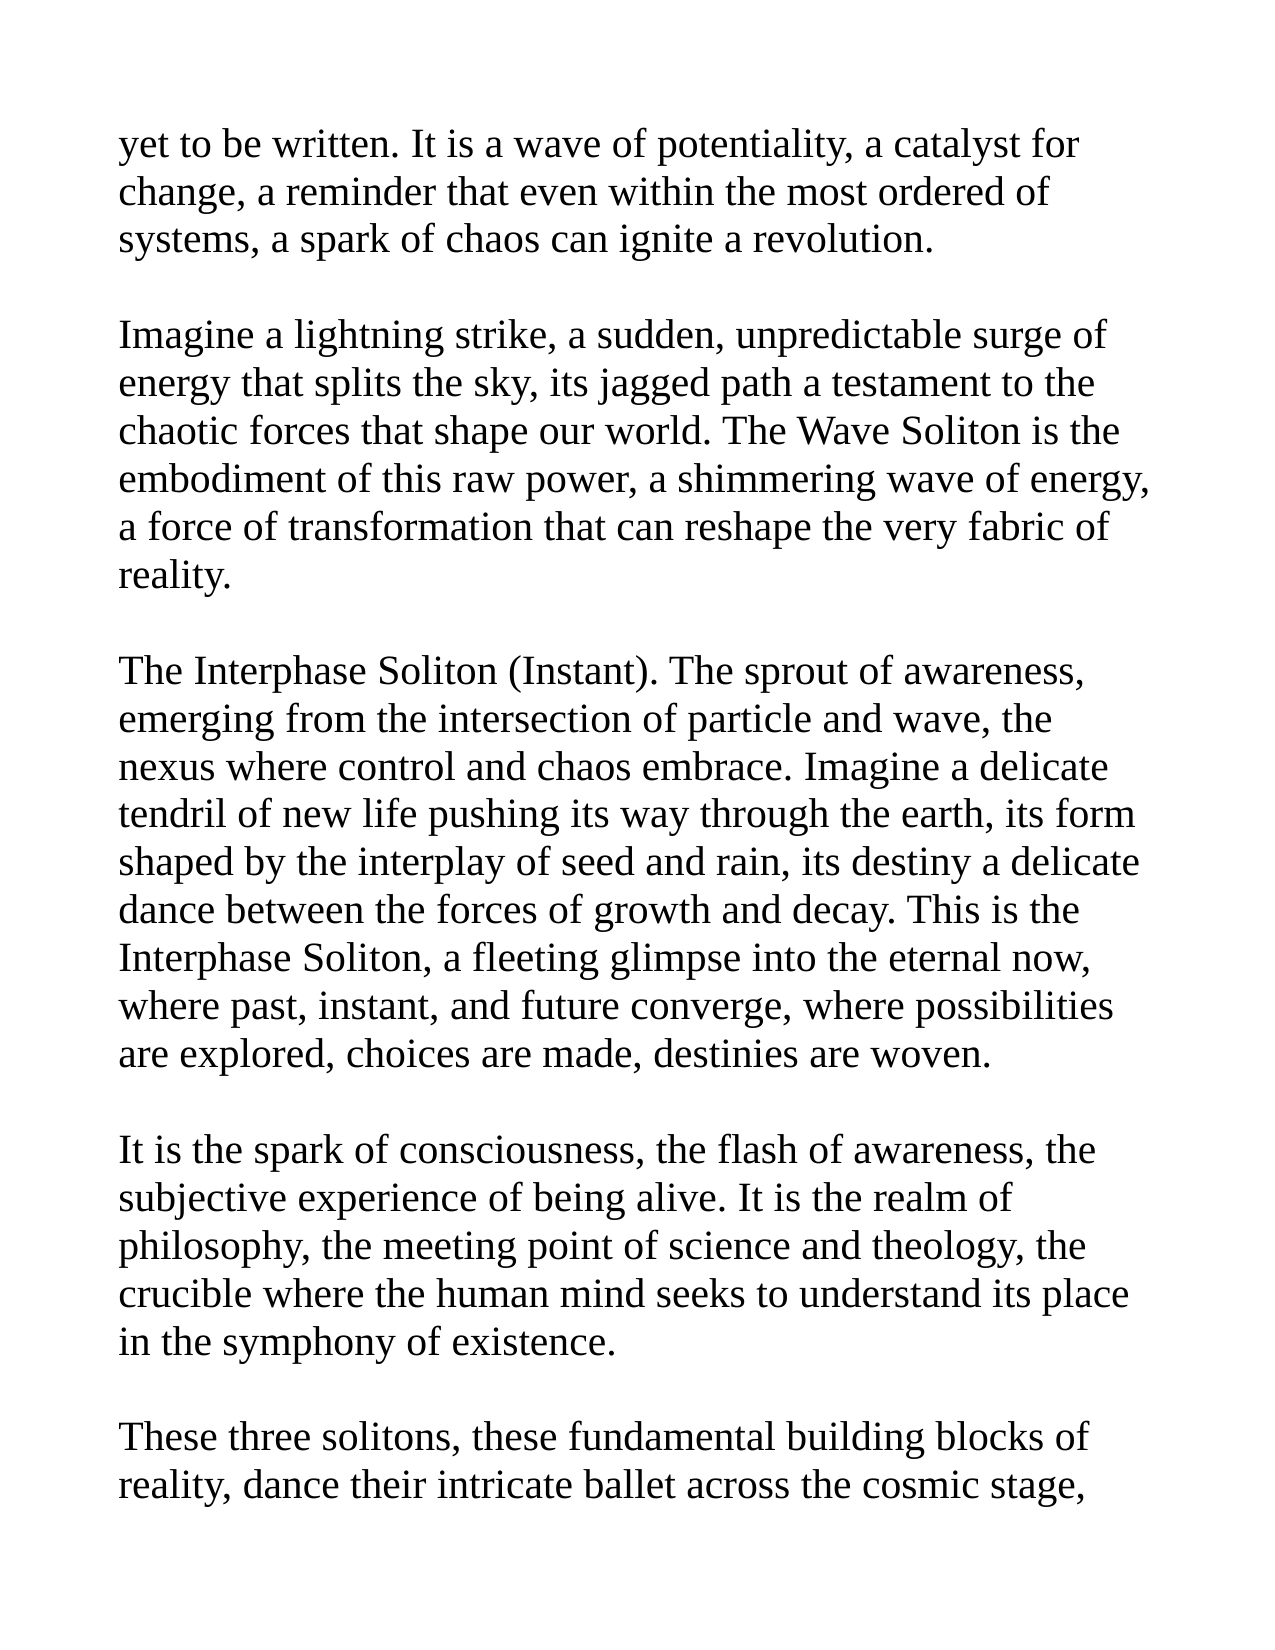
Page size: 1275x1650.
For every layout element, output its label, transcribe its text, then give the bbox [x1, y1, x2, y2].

text These three solitons, these fundamental building blocks of reality, dance their intricate ballet across the cosmic stage, [118, 1412, 1157, 1508]
text The Interphase Soliton (Instant). The sprout of awareness, emerging from the intersection of particle and wave, the nexus where control and chaos embrace. Imagine a delicate tendril of new life pushing its way through the earth, its form shaped by the interplay of seed and rain, its destiny a delicate dance between the forces of growth and decay. This is the Interphase Soliton, a fleeting glimpse into the eternal now, where past, instant, and future converge, where possibilities are explored, choices are made, destinies are woven. [118, 645, 1157, 1076]
text It is the spark of consciousness, the flash of awareness, the subjective experience of being alive. It is the realm of philosophy, the meeting point of science and theology, the crucible where the human mind seeks to understand its place in the symphony of existence. [118, 1124, 1157, 1364]
text Imagine a lightning strike, a sudden, unpredictable surge of energy that splits the sky, its jagged path a testament to the chaotic forces that shape our world. The Wave Soliton is the embodiment of this raw power, a shimmering wave of energy, a force of transformation that can reshape the very fabric of reality. [118, 310, 1157, 597]
text yet to be written. It is a wave of potentiality, a catalyst for change, a reminder that even within the most ordered of systems, a spark of chaos can ignite a revolution. [118, 118, 1157, 262]
